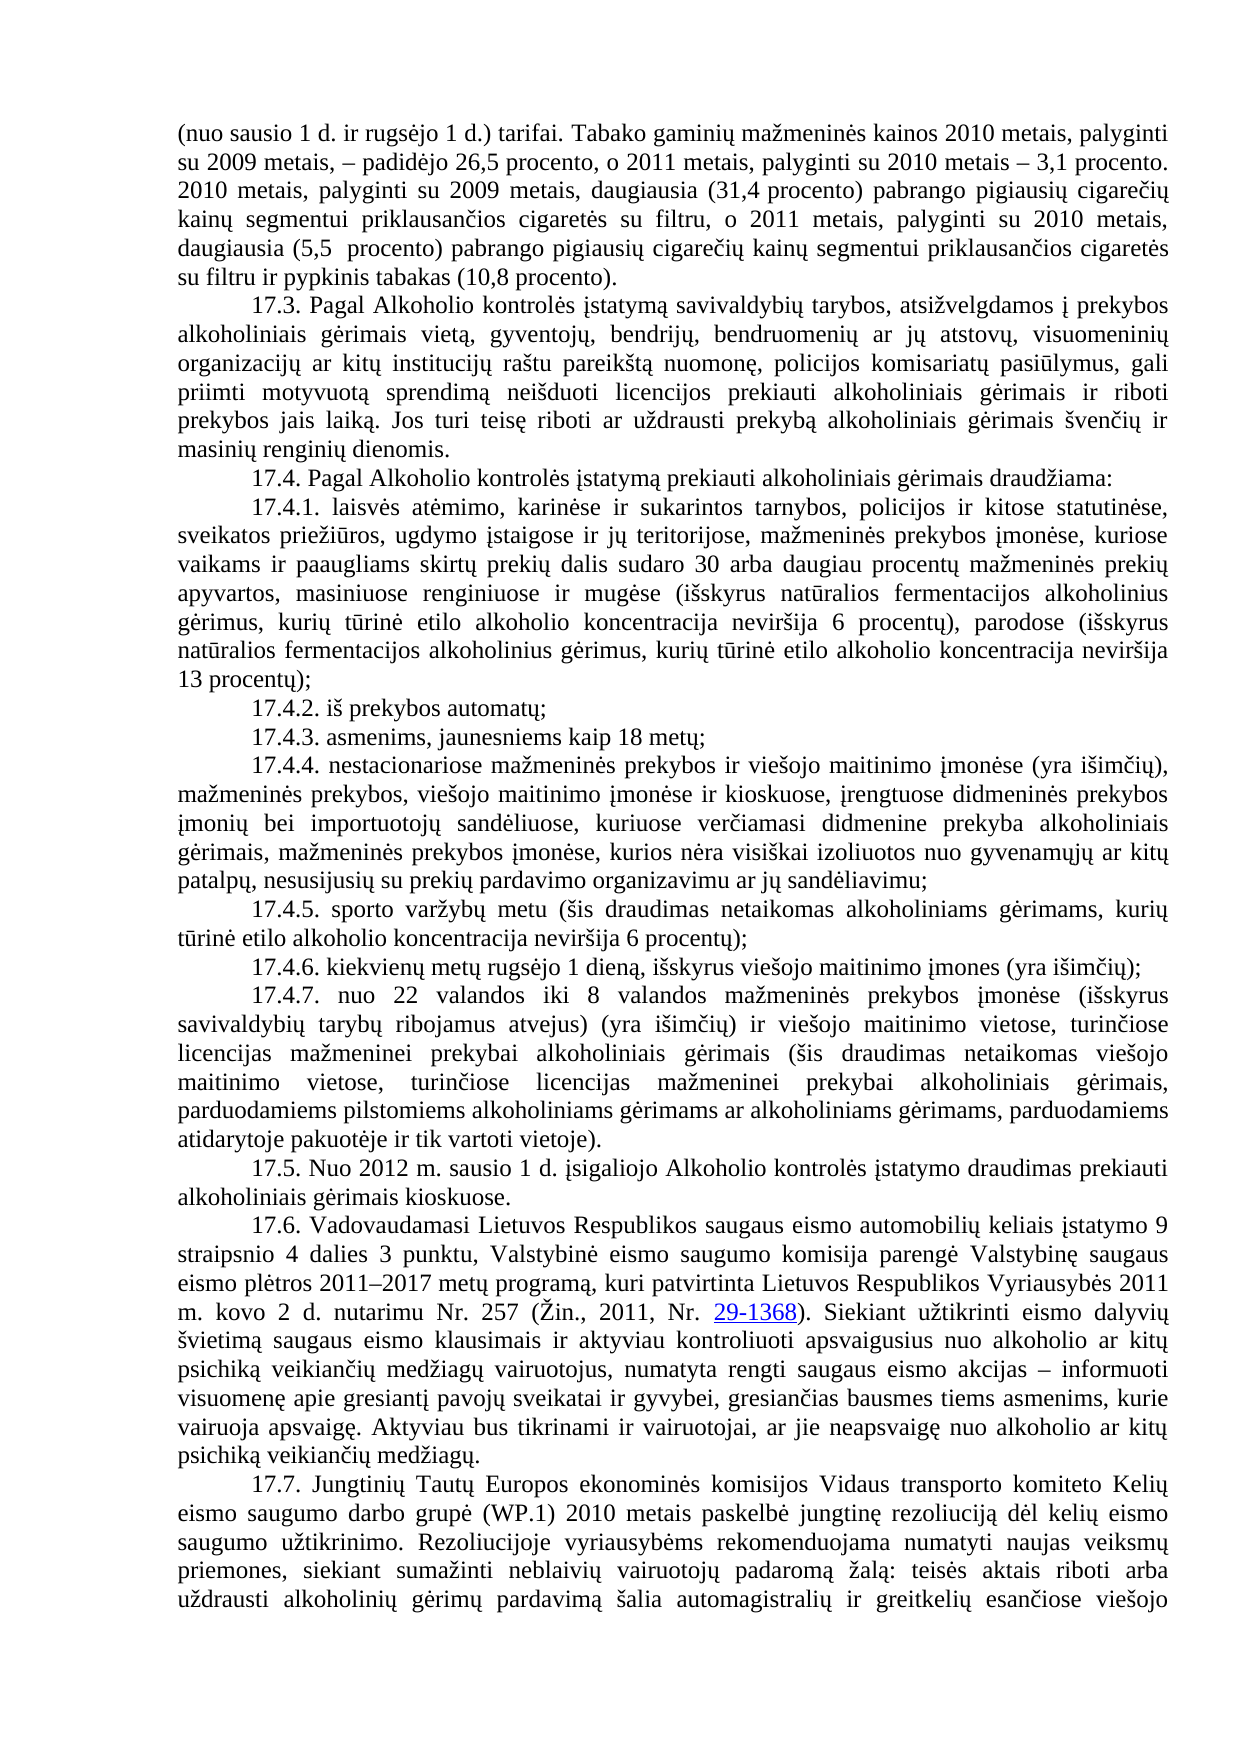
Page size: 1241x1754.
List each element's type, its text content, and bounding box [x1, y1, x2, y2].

text 17.7. Jungtinių Tautų Europos ekonominės komisijos Vidaus transporto komiteto Kelių eismo saugumo darbo grupė (WP.1) 2010 metais paskelbė jungtinę rezoliuciją dėl kelių eismo saugumo užtikrinimo. Rezoliucijoje vyriausybėms rekomenduojama numatyti naujas veiksmų priemones, siekiant sumažinti neblaivių vairuotojų padaromą žalą: teisės aktais riboti arba uždrausti alkoholinių gėrimų pardavimą šalia automagistralių ir greitkelių esančiose viešojo [177, 1469, 1169, 1613]
text (nuo sausio 1 d. ir rugsėjo 1 d.) tarifai. Tabako gaminių mažmeninės kainos 2010 metais, palyginti su 2009 metais, – padidėjo 26,5 procento, o 2011 metais, palyginti su 2010 metais – 3,1 procento. 2010 metais, palyginti su 2009 metais, daugiausia (31,4 procento) pabrango pigiausių cigarečių kainų segmentui priklausančios cigaretės su filtru, o 2011 metais, palyginti su 2010 metais, daugiausia (5,5 procento) pabrango pigiausių cigarečių kainų segmentui priklausančios cigaretės su filtru ir pypkinis tabakas (10,8 procento). [177, 118, 1169, 291]
text 17.4.6. kiekvienų metų rugsėjo 1 dieną, išskyrus viešojo maitinimo įmones (yra išimčių); [177, 952, 1169, 981]
text 17.4.5. sporto varžybų metu (šis draudimas netaikomas alkoholiniams gėrimams, kurių tūrinė etilo alkoholio koncentracija neviršija 6 procentų); [177, 894, 1169, 952]
text 17.4.3. asmenims, jaunesniems kaip 18 metų; [177, 722, 1169, 751]
text 17.4.7. nuo 22 valandos iki 8 valandos mažmeninės prekybos įmonėse (išskyrus savivaldybių tarybų ribojamus atvejus) (yra išimčių) ir viešojo maitinimo vietose, turinčiose licencijas mažmeninei prekybai alkoholiniais gėrimais (šis draudimas netaikomas viešojo maitinimo vietose, turinčiose licencijas mažmeninei prekybai alkoholiniais gėrimais, parduodamiems pilstomiems alkoholiniams gėrimams ar alkoholiniams gėrimams, parduodamiems atidarytoje pakuotėje ir tik vartoti vietoje). [177, 981, 1169, 1153]
text 17.5. Nuo 2012 m. sausio 1 d. įsigaliojo Alkoholio kontrolės įstatymo draudimas prekiauti alkoholiniais gėrimais kioskuose. [177, 1153, 1169, 1211]
text 17.4.4. nestacionariose mažmeninės prekybos ir viešojo maitinimo įmonėse (yra išimčių), mažmeninės prekybos, viešojo maitinimo įmonėse ir kioskuose, įrengtuose didmeninės prekybos įmonių bei importuotojų sandėliuose, kuriuose verčiamasi didmenine prekyba alkoholiniais gėrimais, mažmeninės prekybos įmonėse, kurios nėra visiškai izoliuotos nuo gyvenamųjų ar kitų patalpų, nesusijusių su prekių pardavimo organizavimu ar jų sandėliavimu; [177, 751, 1169, 894]
text 17.6. Vadovaudamasi Lietuvos Respublikos saugaus eismo automobilių keliais įstatymo 9 straipsnio 4 dalies 3 punktu, Valstybinė eismo saugumo komisija parengė Valstybinę saugaus eismo plėtros 2011–2017 metų programą, kuri patvirtinta Lietuvos Respublikos Vyriausybės 2011 m. kovo 2 d. nutarimu Nr. 257 (Žin., 2011, Nr. 29-1368). Siekiant užtikrinti eismo dalyvių švietimą saugaus eismo klausimais ir aktyviau kontroliuoti apsvaigusius nuo alkoholio ar kitų psichiką veikiančių medžiagų vairuotojus, numatyta rengti saugaus eismo akcijas – informuoti visuomenę apie gresiantį pavojų sveikatai ir gyvybei, gresiančias bausmes tiems asmenims, kurie vairuoja apsvaigę. Aktyviau bus tikrinami ir vairuotojai, ar jie neapsvaigę nuo alkoholio ar kitų psichiką veikiančių medžiagų. [177, 1211, 1169, 1469]
text 17.4. Pagal Alkoholio kontrolės įstatymą prekiauti alkoholiniais gėrimais draudžiama: [177, 463, 1169, 492]
text 17.4.1. laisvės atėmimo, karinėse ir sukarintos tarnybos, policijos ir kitose statutinėse, sveikatos priežiūros, ugdymo įstaigose ir jų teritorijose, mažmeninės prekybos įmonėse, kuriose vaikams ir paaugliams skirtų prekių dalis sudaro 30 arba daugiau procentų mažmeninės prekių apyvartos, masiniuose renginiuose ir mugėse (išskyrus natūralios fermentacijos alkoholinius gėrimus, kurių tūrinė etilo alkoholio koncentracija neviršija 6 procentų), parodose (išskyrus natūralios fermentacijos alkoholinius gėrimus, kurių tūrinė etilo alkoholio koncentracija neviršija 13 procentų); [177, 492, 1169, 693]
text 17.4.2. iš prekybos automatų; [177, 693, 1169, 722]
text 17.3. Pagal Alkoholio kontrolės įstatymą savivaldybių tarybos, atsižvelgdamos į prekybos alkoholiniais gėrimais vietą, gyventojų, bendrijų, bendruomenių ar jų atstovų, visuomeninių organizacijų ar kitų institucijų raštu pareikštą nuomonę, policijos komisariatų pasiūlymus, gali priimti motyvuotą sprendimą neišduoti licencijos prekiauti alkoholiniais gėrimais ir riboti prekybos jais laiką. Jos turi teisę riboti ar uždrausti prekybą alkoholiniais gėrimais švenčių ir masinių renginių dienomis. [177, 291, 1169, 463]
